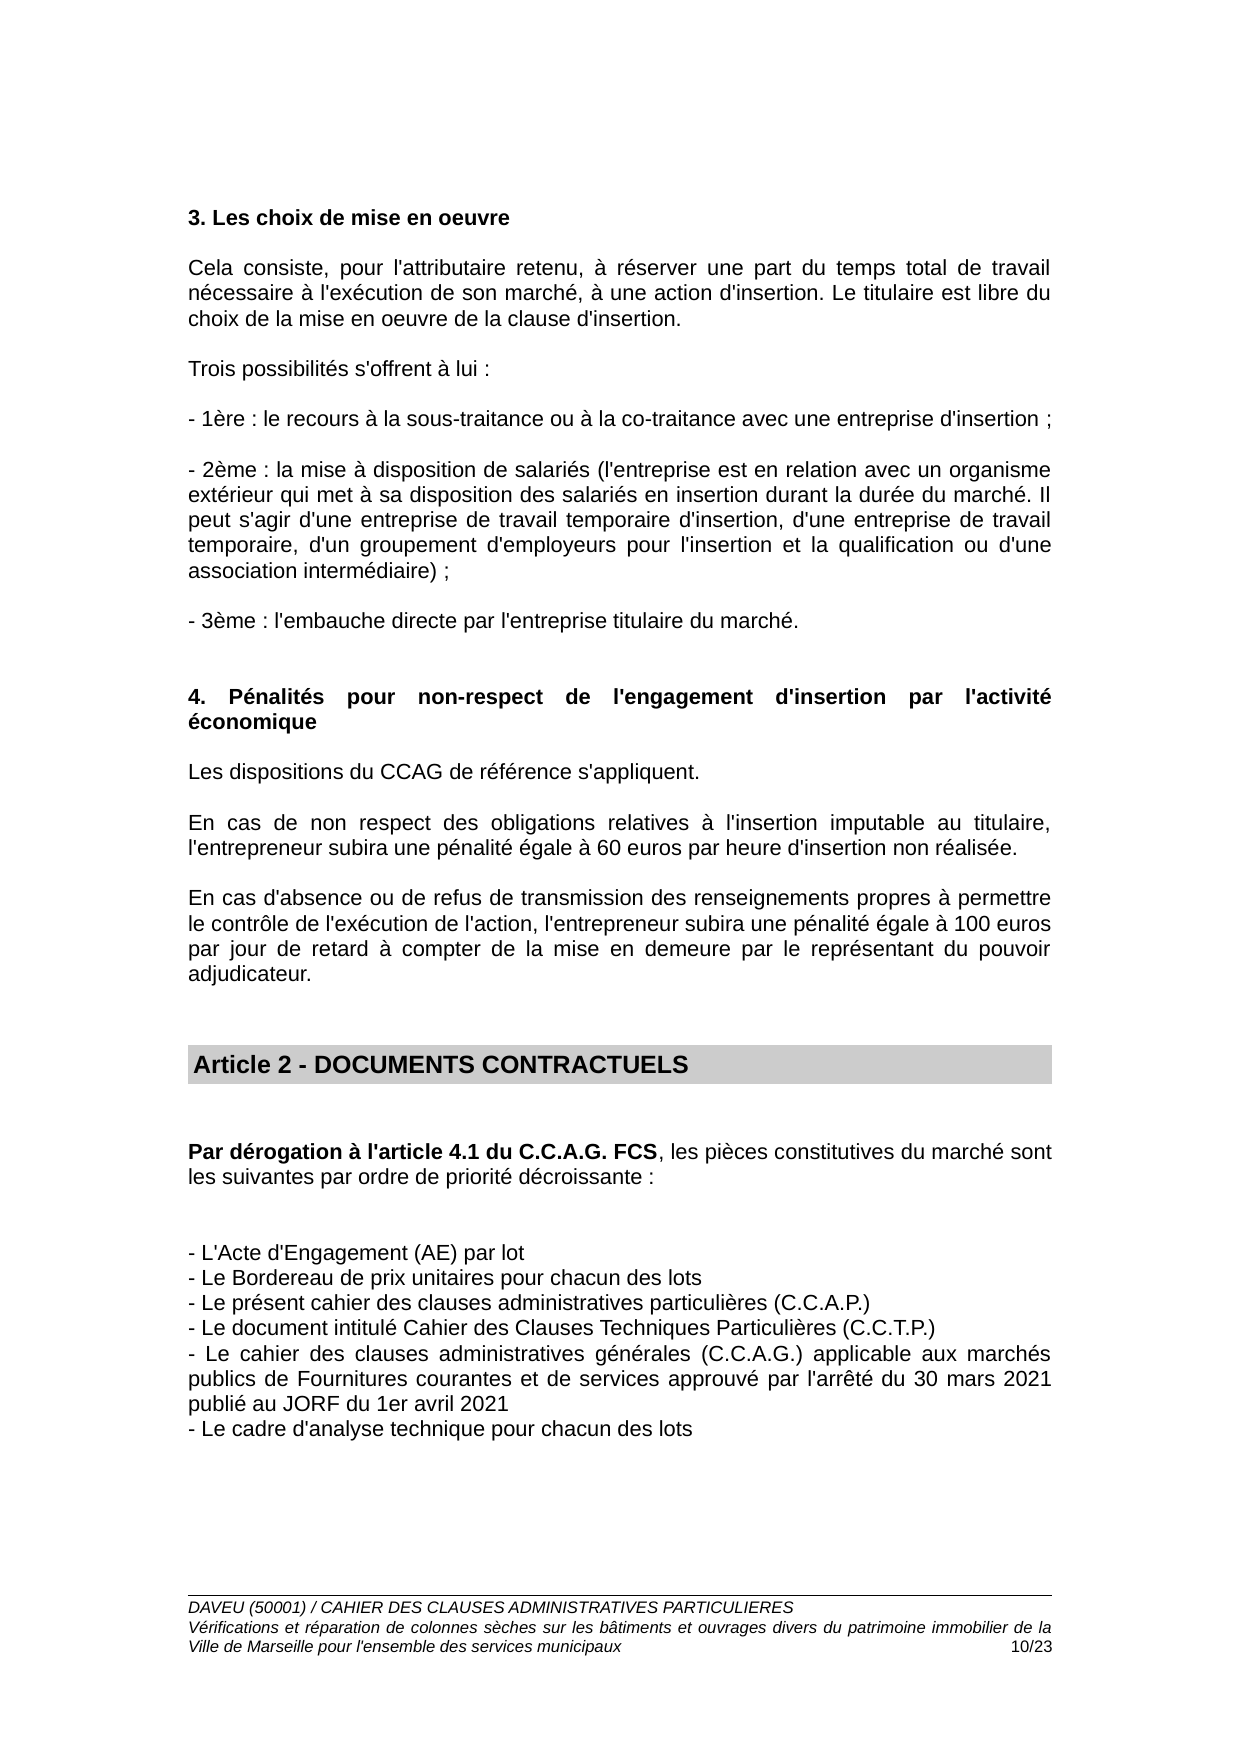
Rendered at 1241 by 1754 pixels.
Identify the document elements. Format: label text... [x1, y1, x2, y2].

text - Le document intitulé Cahier des Clauses Techniques Particulières (C.C.T.P.) [188, 1315, 1052, 1340]
text - Le présent cahier des clauses administratives particulières (C.C.A.P.) [188, 1290, 1052, 1315]
text - 2ème : la mise à disposition de salariés (l'entreprise est en relation avec un organisme extérieur qui met à sa disposition des salariés en insertion durant la durée du marché. Il peut s'agir d'une entreprise de travail temporaire d'insertion, d'une entreprise de travail temporaire, d'un groupement d'employeurs pour l'insertion et la qualification ou d'une association intermédiaire) ; [188, 457, 1052, 583]
text Cela consiste, pour l'attributaire retenu, à réserver une part du temps total de travail nécessaire à l'exécution de son marché, à une action d'insertion. Le titulaire est libre du choix de la mise en oeuvre de la clause d'insertion. [188, 255, 1052, 331]
text - Le cahier des clauses administratives générales (C.C.A.G.) applicable aux marchés publics de Fournitures courantes et de services approuvé par l'arrêté du 30 mars 2021 publié au JORF du 1er avril 2021 [188, 1340, 1052, 1416]
subtitle DOCUMENTS CONTRACTUELS [190, 1047, 1050, 1082]
text Trois possibilités s'offrent à lui : [188, 356, 1052, 381]
text - L'Acte d'Engagement (AE) par lot [188, 1239, 1052, 1265]
text 3. Les choix de mise en oeuvre [188, 204, 1052, 230]
text - 1ère : le recours à la sous-traitance ou à la co-traitance avec une entreprise d'insertion ; [188, 406, 1052, 431]
text En cas d'absence ou de refus de transmission des renseignements propres à permettre le contrôle de l'exécution de l'action, l'entrepreneur subira une pénalité égale à 100 euros par jour de retard à compter de la mise en demeure par le représentant du pouvoir adjudicateur. [188, 885, 1052, 986]
text En cas de non respect des obligations relatives à l'insertion imputable au titulaire, l'entrepreneur subira une pénalité égale à 60 euros par heure d'insertion non réalisée. [188, 809, 1052, 860]
text Par dérogation à l'article 4.1 du C.C.A.G. FCS, les pièces constitutives du marché sont les suivantes par ordre de priorité décroissante : [188, 1139, 1052, 1189]
text - 3ème : l'embauche directe par l'entreprise titulaire du marché. [188, 608, 1052, 633]
text 4. Pénalités pour non-respect de l'engagement d'insertion par l'activité économique [188, 683, 1052, 734]
text Les dispositions du CCAG de référence s'appliquent. [188, 759, 1052, 784]
text - Le Bordereau de prix unitaires pour chacun des lots [188, 1265, 1052, 1290]
text - Le cadre d'analyse technique pour chacun des lots [188, 1416, 1052, 1441]
